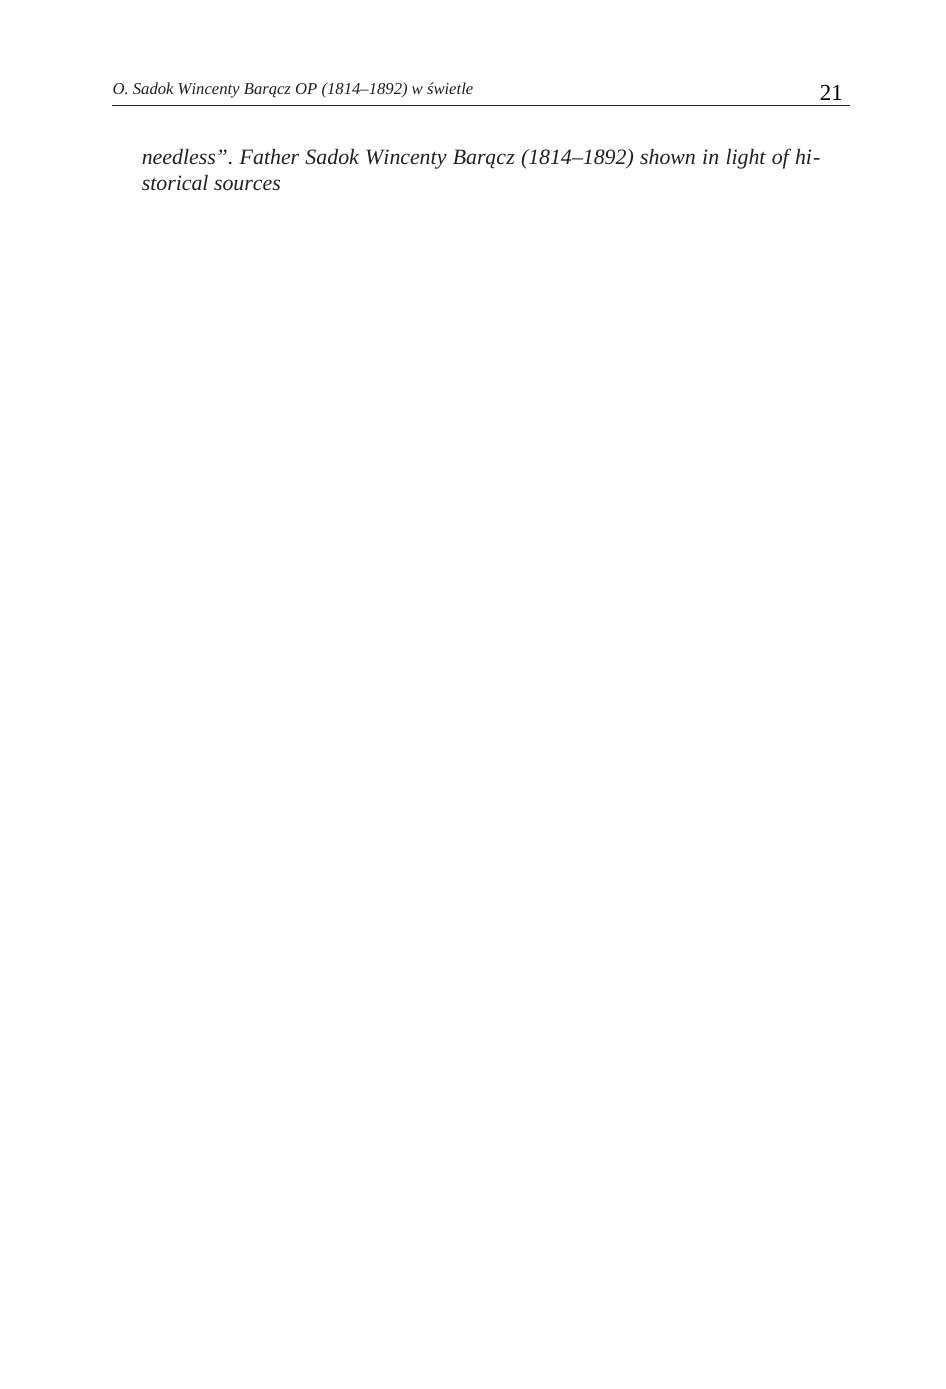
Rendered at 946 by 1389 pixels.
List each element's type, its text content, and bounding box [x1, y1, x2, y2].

text needless”. Father Sadok Wincenty Barącz (1814–1892) shown in light of hi‑ storical sources [142, 144, 822, 195]
